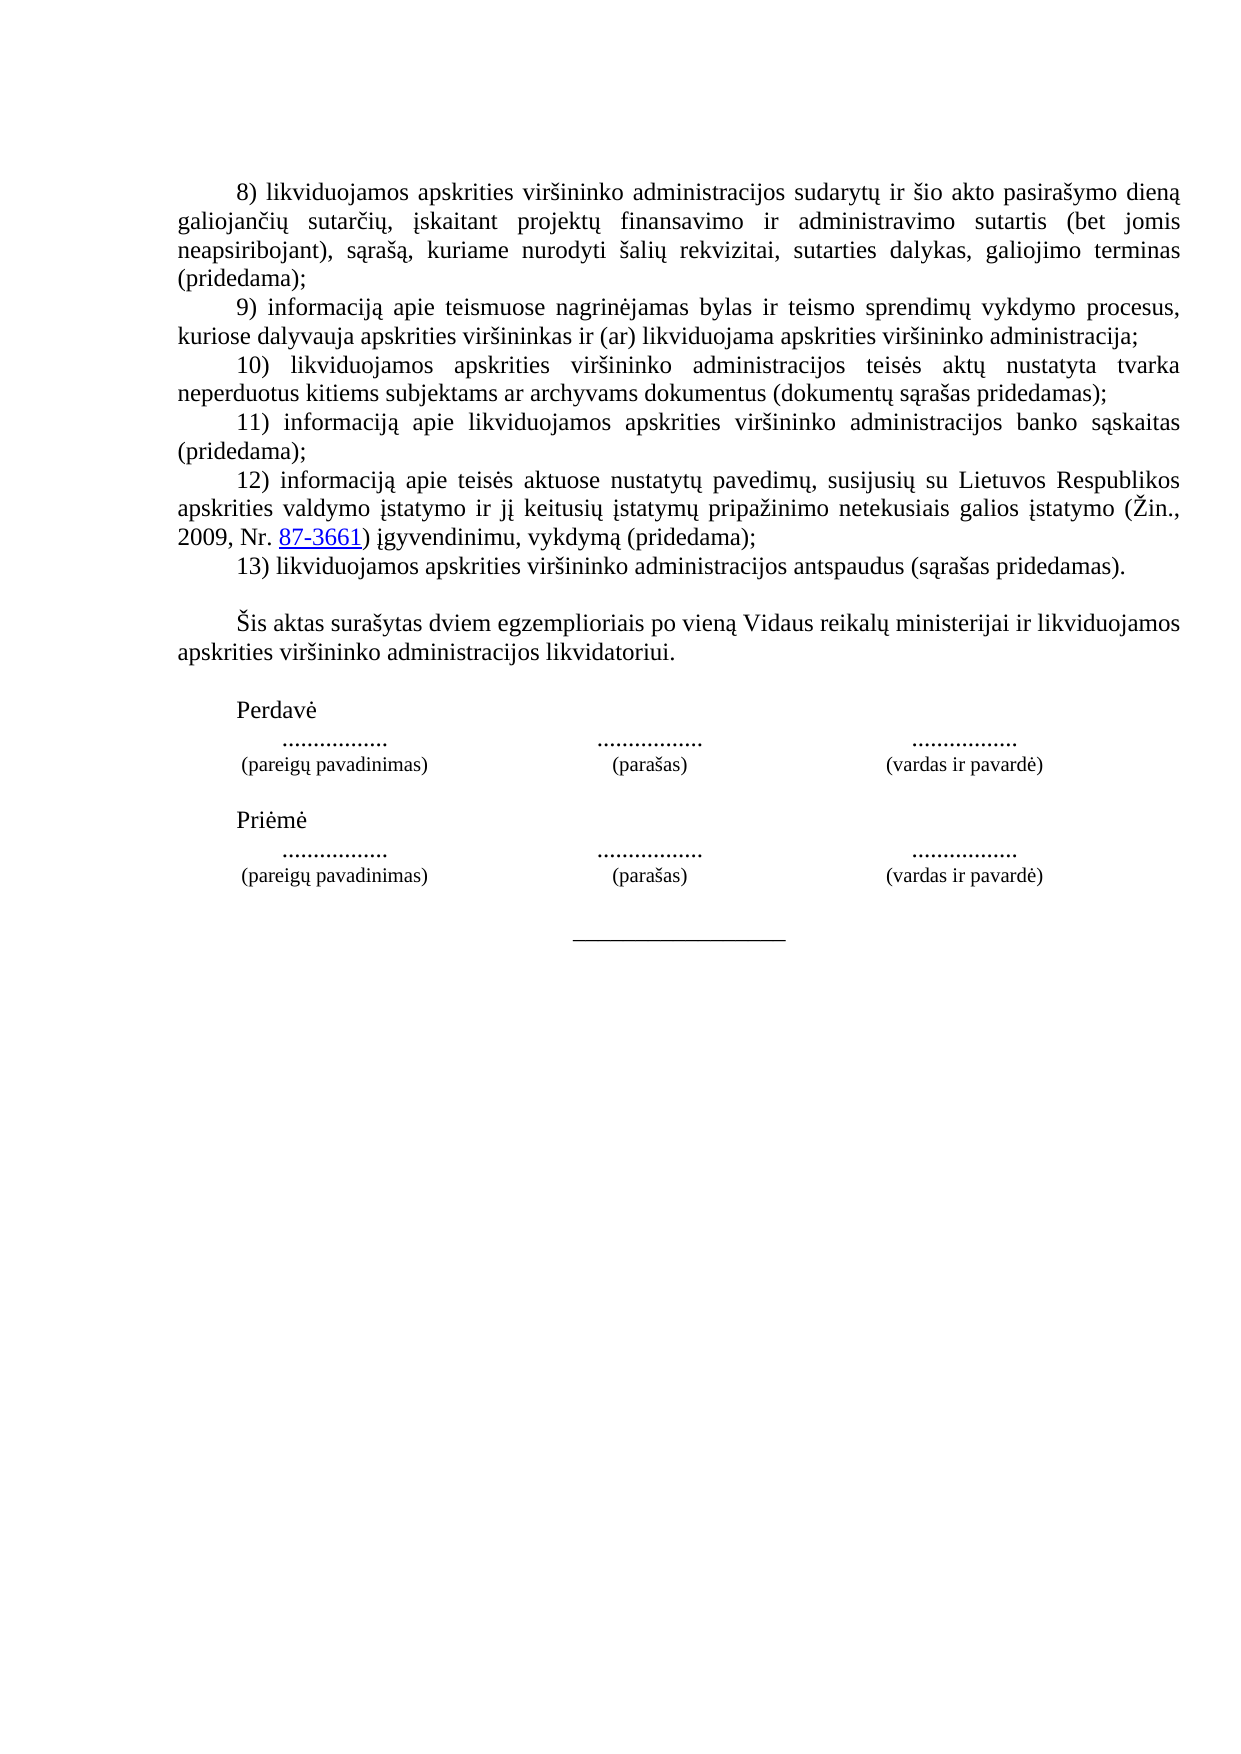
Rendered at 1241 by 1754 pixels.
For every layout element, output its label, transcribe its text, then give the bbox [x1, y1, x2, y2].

table_header ................. (parašas) [492, 724, 807, 776]
text Šis aktas surašytas dviem egzemplioriais po vieną Vidaus reikalų ministerijai ir likviduojamos apskrities viršininko administracijos likvidatoriui. [177, 608, 1181, 666]
text Priėmė [177, 805, 1181, 834]
text 9) informaciją apie teismuose nagrinėjamas bylas ir teismo sprendimų vykdymo procesus, kuriose dalyvauja apskrities viršininkas ir (ar) likviduojama apskrities viršininko administracija; [177, 292, 1181, 350]
text 11) informaciją apie likviduojamos apskrities viršininko administracijos banko sąskaitas (pridedama); [177, 407, 1181, 465]
text 12) informaciją apie teisės aktuose nustatytų pavedimų, susijusių su Lietuvos Respublikos apskrities valdymo įstatymo ir jį keitusių įstatymų pripažinimo netekusiais galios įstatymo (Žin., 2009, Nr. 87-3661) įgyvendinimu, vykdymą (pridedama); [177, 465, 1181, 551]
text Perdavė [177, 695, 1181, 723]
table_header ................. (pareigų pavadinimas) [177, 724, 492, 776]
text 10) likviduojamos apskrities viršininko administracijos teisės aktų nustatyta tvarka neperduotus kitiems subjektams ar archyvams dokumentus (dokumentų sąrašas pridedamas); [177, 350, 1181, 407]
table_header ................. (parašas) [492, 834, 807, 887]
text 13) likviduojamos apskrities viršininko administracijos antspaudus (sąrašas pridedamas). [177, 551, 1181, 580]
text 8) likviduojamos apskrities viršininko administracijos sudarytų ir šio akto pasirašymo dieną galiojančių sutarčių, įskaitant projektų finansavimo ir administravimo sutartis (bet jomis neapsiribojant), sąrašą, kuriame nurodyti šalių rekvizitai, sutarties dalykas, galiojimo terminas (pridedama); [177, 177, 1181, 292]
table_header ................. (vardas ir pavardė) [807, 724, 1122, 776]
text _________________ [177, 915, 1181, 944]
table_header ................. (pareigų pavadinimas) [177, 834, 492, 887]
table_header ................. (vardas ir pavardė) [807, 834, 1122, 887]
